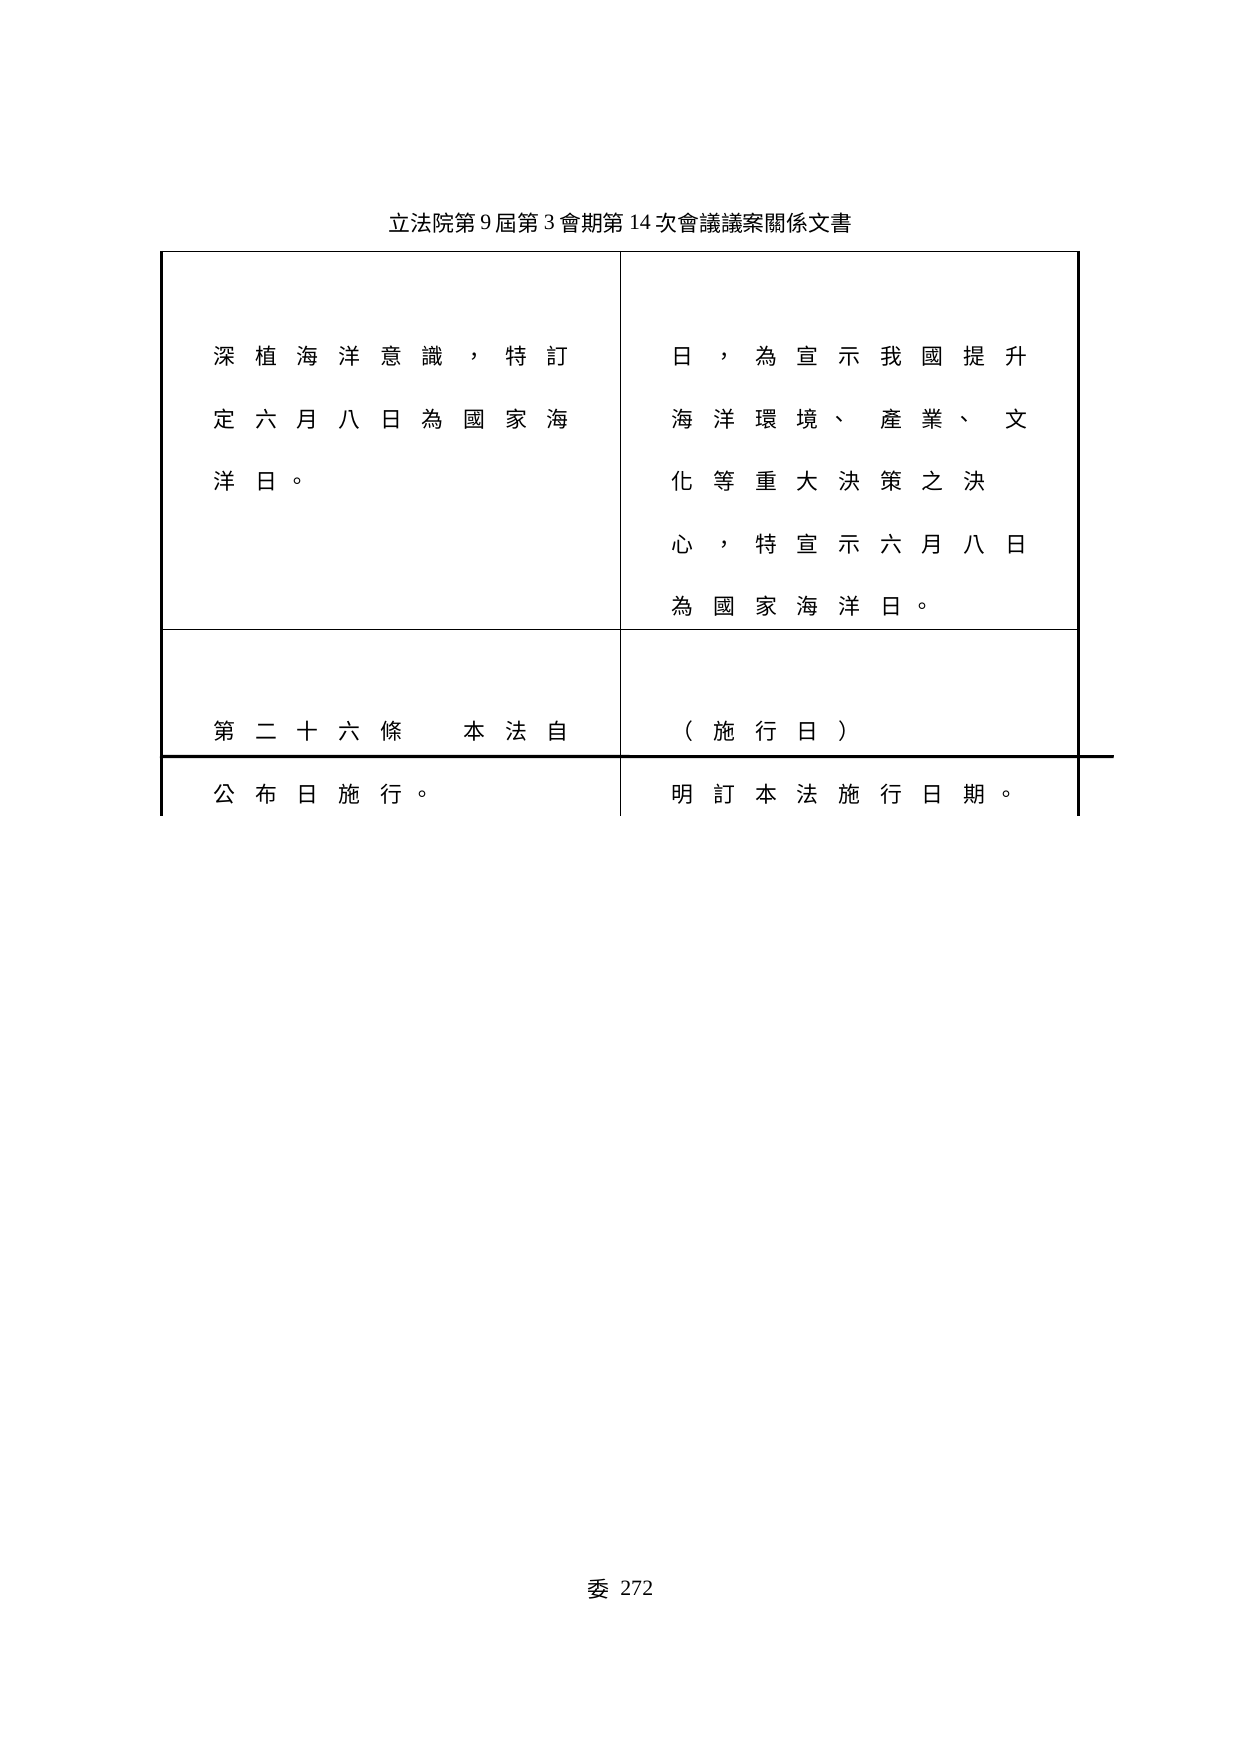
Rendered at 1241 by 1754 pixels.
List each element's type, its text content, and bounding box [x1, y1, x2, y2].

table_cell 第二十六條 本法自 [163, 630, 620, 754]
table_cell 日，為宣示我國提升海洋環境、產業、文化等重大決策之決心，特宣示六月八日為國家海洋日。 [621, 252, 1077, 629]
table_cell 明訂本法施行日期。 [621, 759, 1077, 816]
table_cell （施行日） [621, 630, 1077, 755]
table_cell 公布日施行。 [163, 759, 620, 816]
table_cell 深植海洋意識，特訂定六月八日為國家海洋日。 [163, 252, 620, 629]
